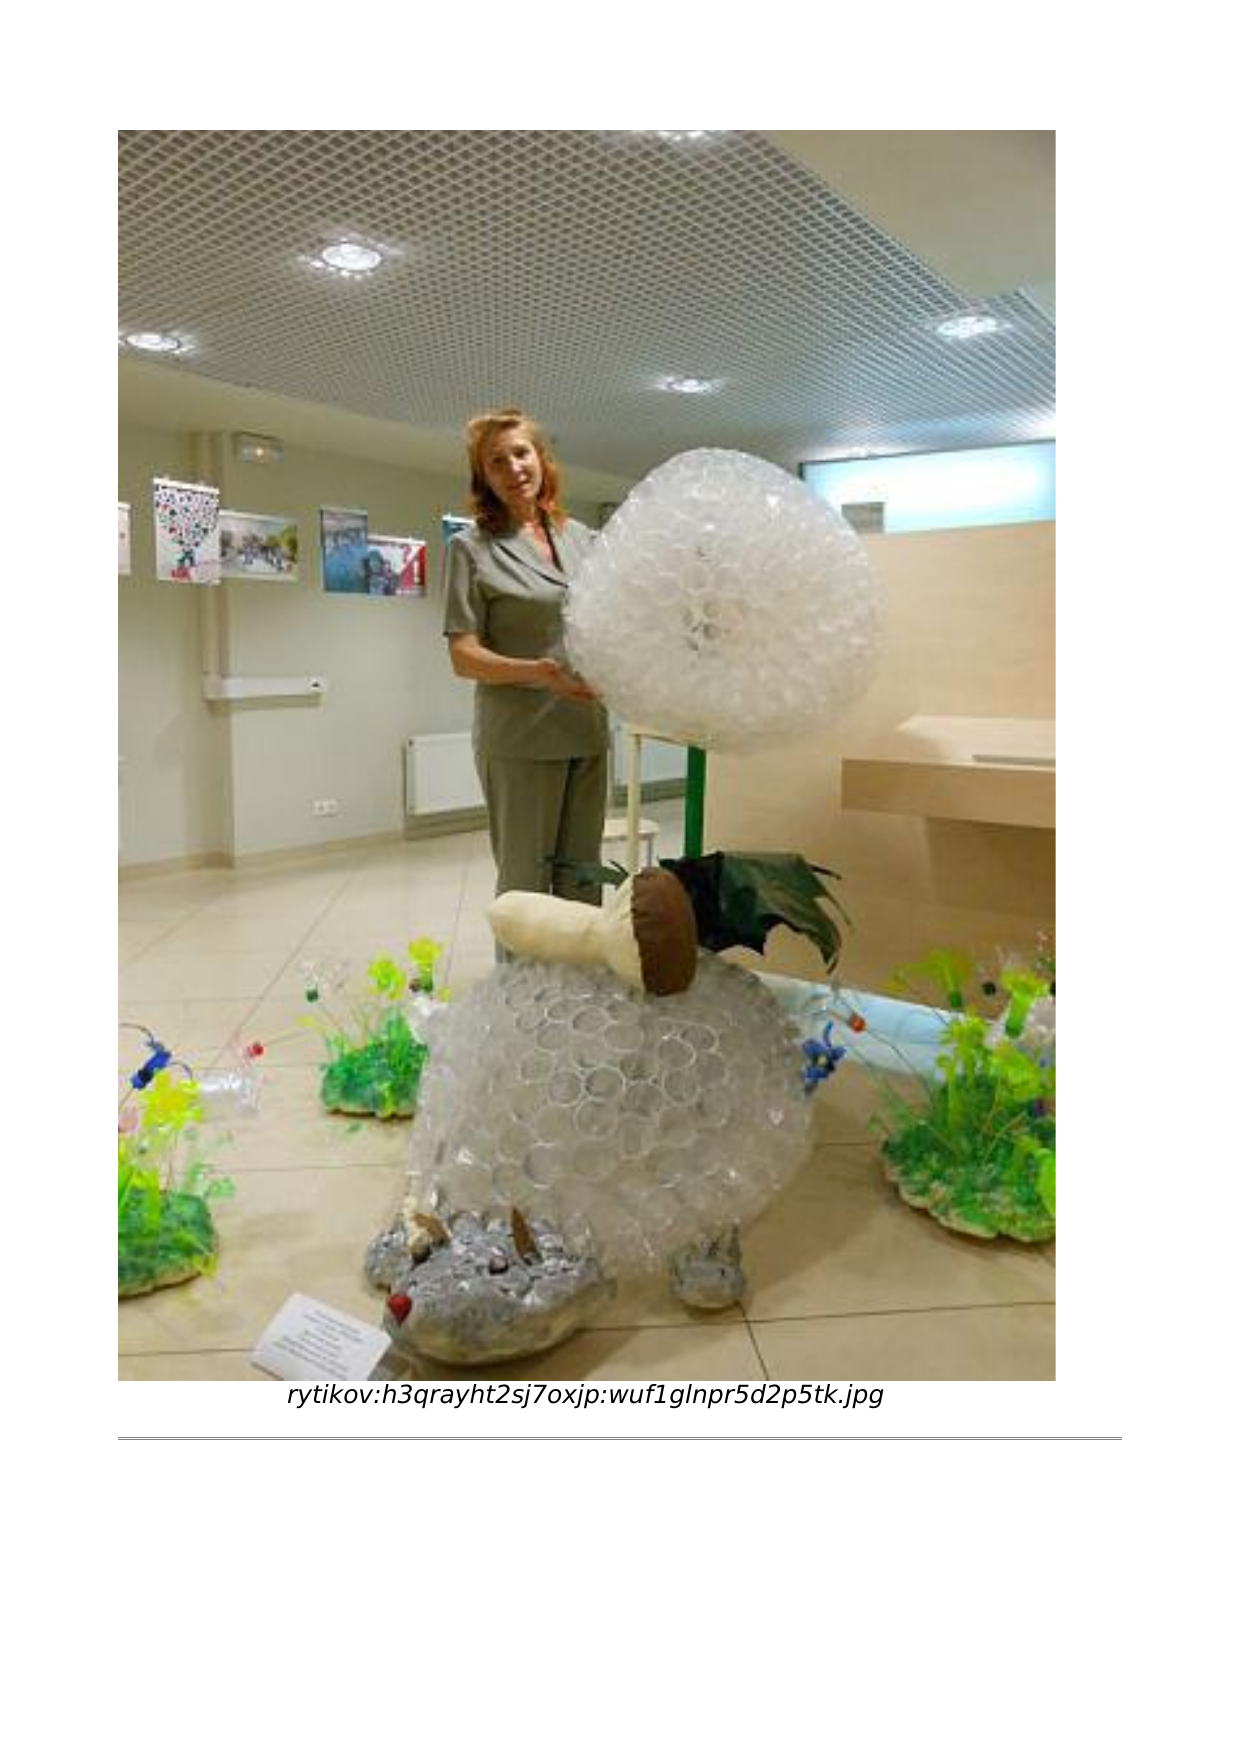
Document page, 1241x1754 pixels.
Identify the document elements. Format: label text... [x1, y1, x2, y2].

text rytikov:h3qrayht2sj7oxjp:wuf1glnpr5d2p5tk.jpg [118, 1381, 1056, 1410]
picture [118, 130, 1056, 1381]
